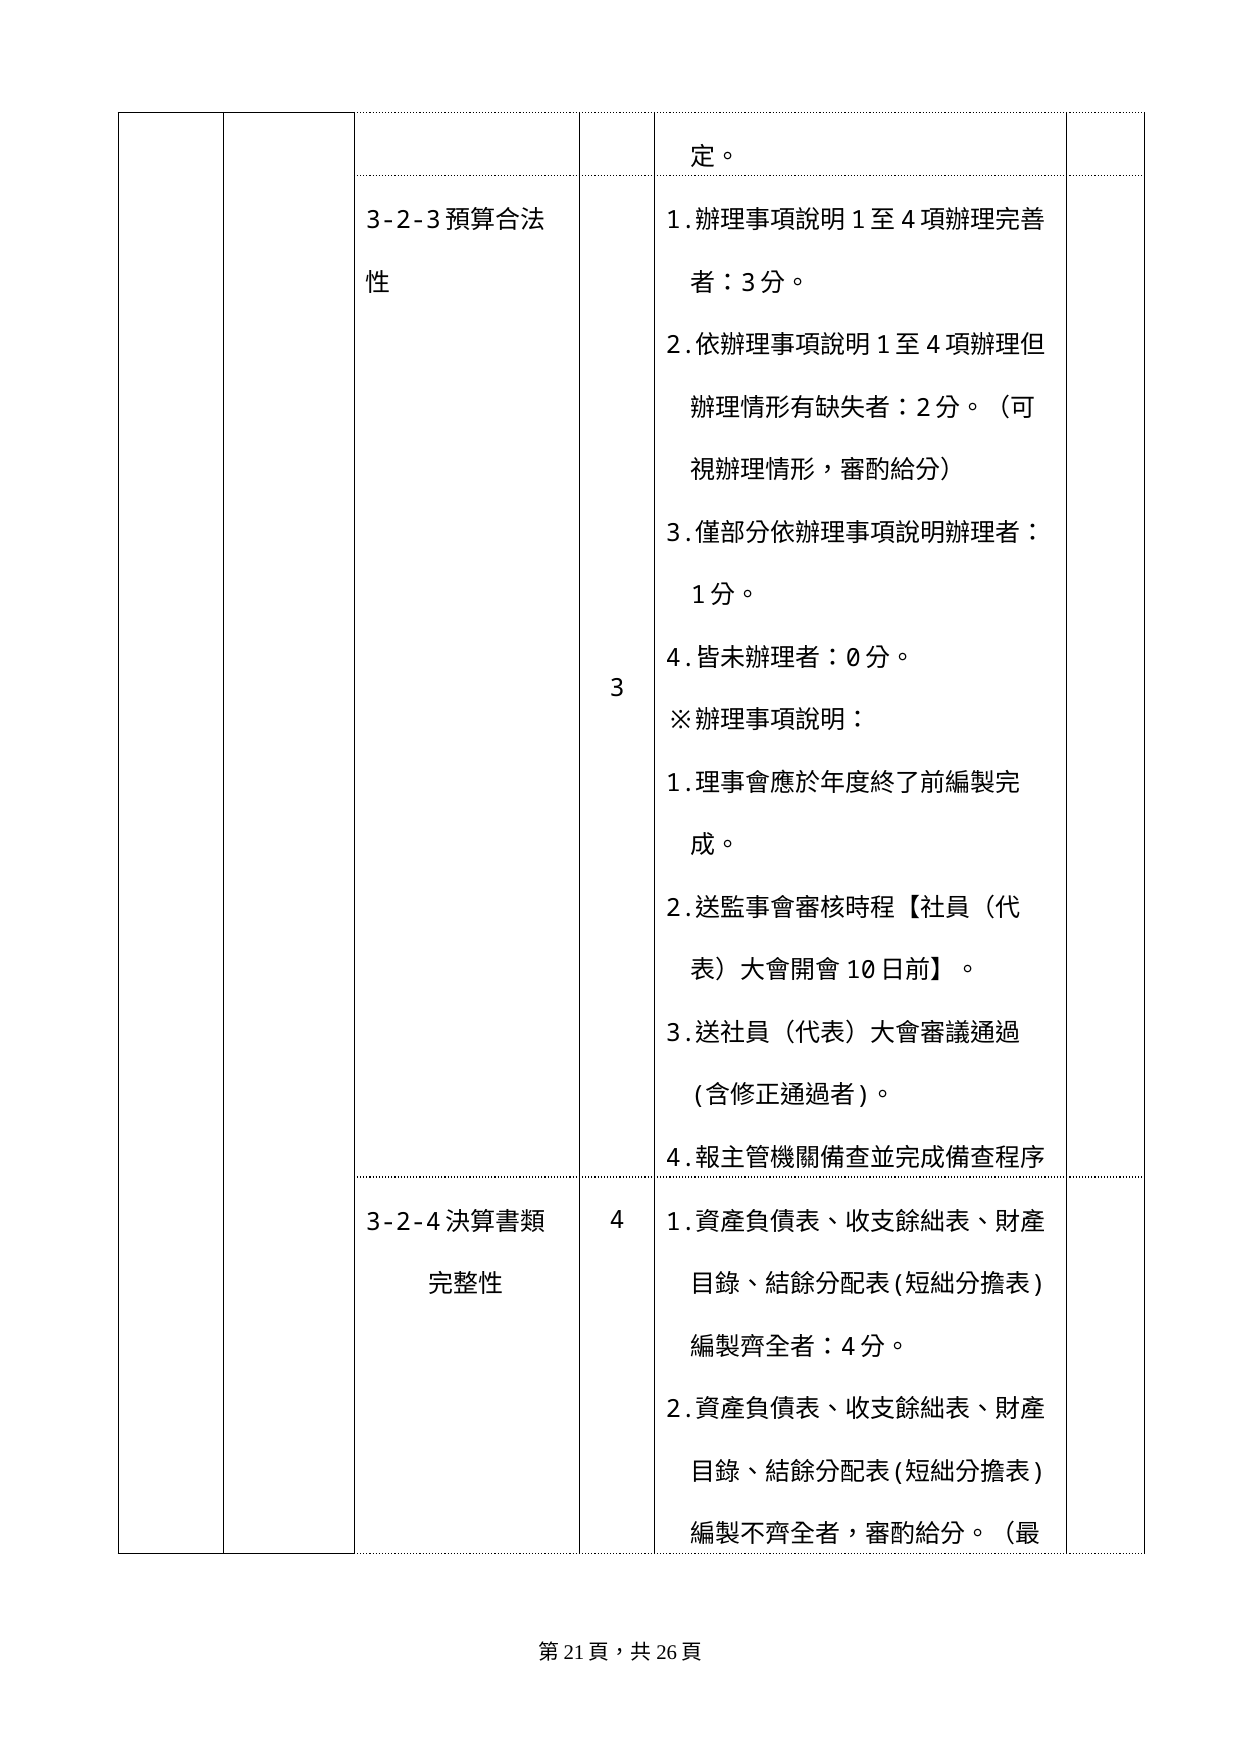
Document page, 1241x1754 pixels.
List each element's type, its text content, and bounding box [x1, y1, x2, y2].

table_cell [224, 113, 354, 1552]
table_cell 1.辦理事項說明1至4項辦理完善者：3分。 2.依辦理事項說明1至4項辦理但辦理情形有缺失者：2分。（可視辦理情形，審酌給分） 3.僅部分依辦理事項說明辦理者：1分。 4.皆未辦理者：0分。 ※辦理事項說明： 1.理事會應於年度終了前編製完成。 2.送監事會審核時程【社員（代表）大會開會10日前】。 3.送社員（代表）大會審議通過(含修正通過者)。 4.報主管機關備查並完成備查程序 [655, 175, 1066, 1176]
table_cell [580, 112, 654, 175]
table_cell [119, 113, 223, 1552]
table_cell [1067, 1176, 1144, 1552]
table_cell 3-2-3預算合法性 [355, 175, 579, 1176]
table_cell [1067, 112, 1144, 175]
table_cell [355, 112, 579, 175]
table_cell [1067, 175, 1144, 1176]
table_cell 3-2-4決算書類完整性 [355, 1176, 579, 1552]
table_cell 定。 [655, 112, 1066, 175]
table_cell 3 [580, 175, 654, 1176]
table_cell 4 [580, 1176, 654, 1552]
table_cell 1.資產負債表、收支餘絀表、財產目錄、結餘分配表(短絀分擔表)編製齊全者：4分。 2.資產負債表、收支餘絀表、財產目錄、結餘分配表(短絀分擔表)編製不齊全者，審酌給分。（最 [655, 1176, 1066, 1552]
